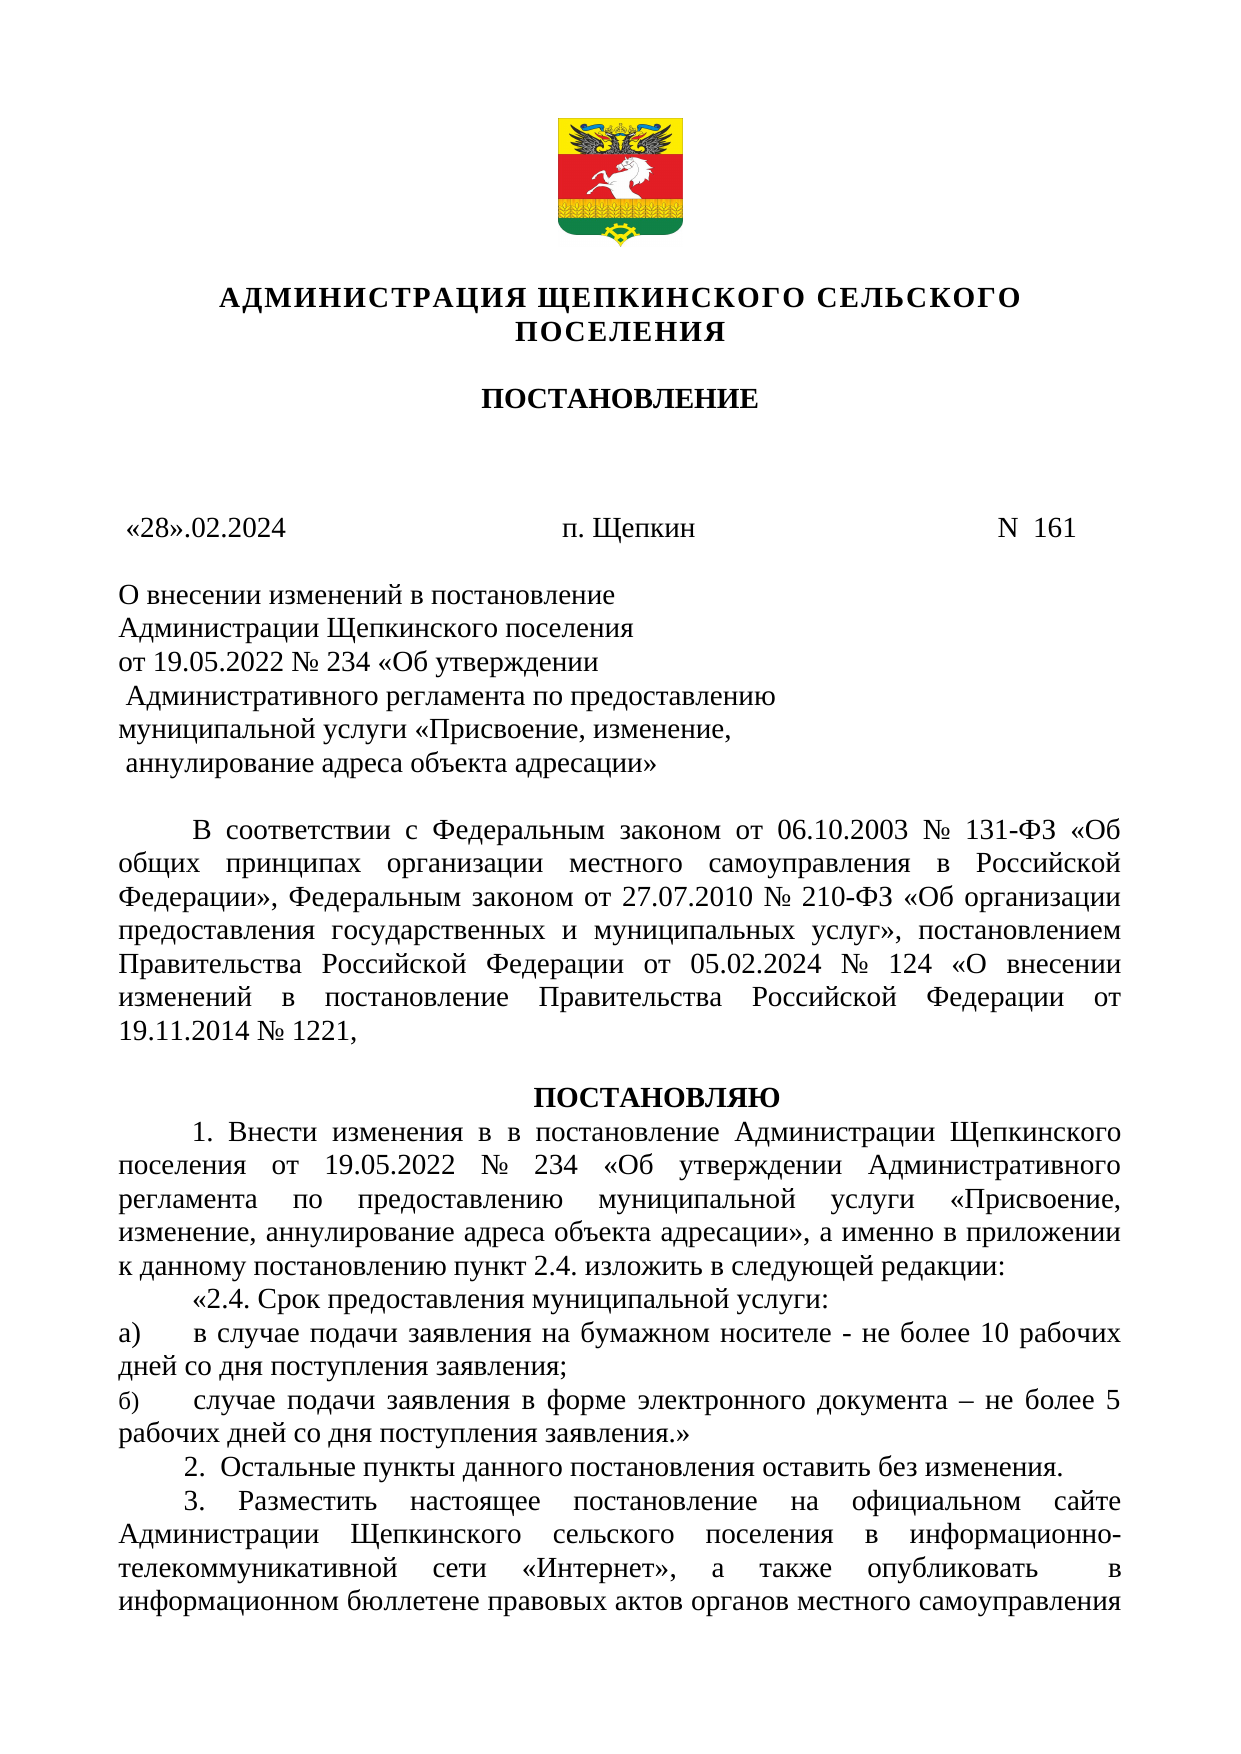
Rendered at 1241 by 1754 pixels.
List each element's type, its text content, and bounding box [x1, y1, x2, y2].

text О внесении изменений в постановление [118, 577, 1122, 611]
table_header АДМИНИСТРАЦИЯ ЩЕПКИНСКОГО СЕЛЬСКОГО ПОСЕЛЕНИЯ ПОСТАНОВЛЕНИЕ [118, 281, 1122, 443]
list случае подачи заявления в форме электронного документа – не более 5 рабочих дней со дня поступления заявления.» [118, 1382, 1122, 1449]
text В соответствии с Федеральным законом от 06.10.2003 № 131-ФЗ «Об общих принципах организации местного самоуправления в Российской Федерации», Федеральным законом от 27.07.2010 № 210-ФЗ «Об организации предоставления государственных и муниципальных услуг», постановлением Правительства Российской Федерации от 05.02.2024 № 124 «О внесении изменений в постановление Правительства Российской Федерации от 19.11.2014 № 1221, [118, 812, 1122, 1047]
text 3. Разместить настоящее постановление на официальном сайте Администрации Щепкинского сельского поселения в информационно-телекоммуникативной сети «Интернет», а также опубликовать в информационном бюллетене правовых актов органов местного самоуправления [118, 1483, 1122, 1617]
text от 19.05.2022 № 234 «Об утверждении [118, 644, 1122, 678]
text аннулирование адреса объекта адресации» [118, 745, 1122, 778]
text Административного регламента по предоставлению [118, 678, 1122, 711]
text «28».02.2024 п. Щепкин N 161 [118, 510, 1122, 543]
text ПОСТАНОВЛЯЮ [118, 1080, 1122, 1114]
text «2.4. Срок предоставления муниципальной услуги: [118, 1281, 1122, 1315]
text 2. Остальные пункты данного постановления оставить без изменения. [118, 1449, 1122, 1483]
list в случае подачи заявления на бумажном носителе - не более 10 рабочих дней со дня поступления заявления; [118, 1315, 1122, 1382]
text муниципальной услуги «Присвоение, изменение, [118, 711, 1122, 745]
text Администрации Щепкинского поселения [118, 611, 1122, 644]
text 1. Внести изменения в в постановление Администрации Щепкинского поселения от 19.05.2022 № 234 «Об утверждении Административного регламента по предоставлению муниципальной услуги «Присвоение, изменение, аннулирование адреса объекта адресации», а именно в приложении к данному постановлению пункт 2.4. изложить в следующей редакции: [118, 1114, 1122, 1281]
